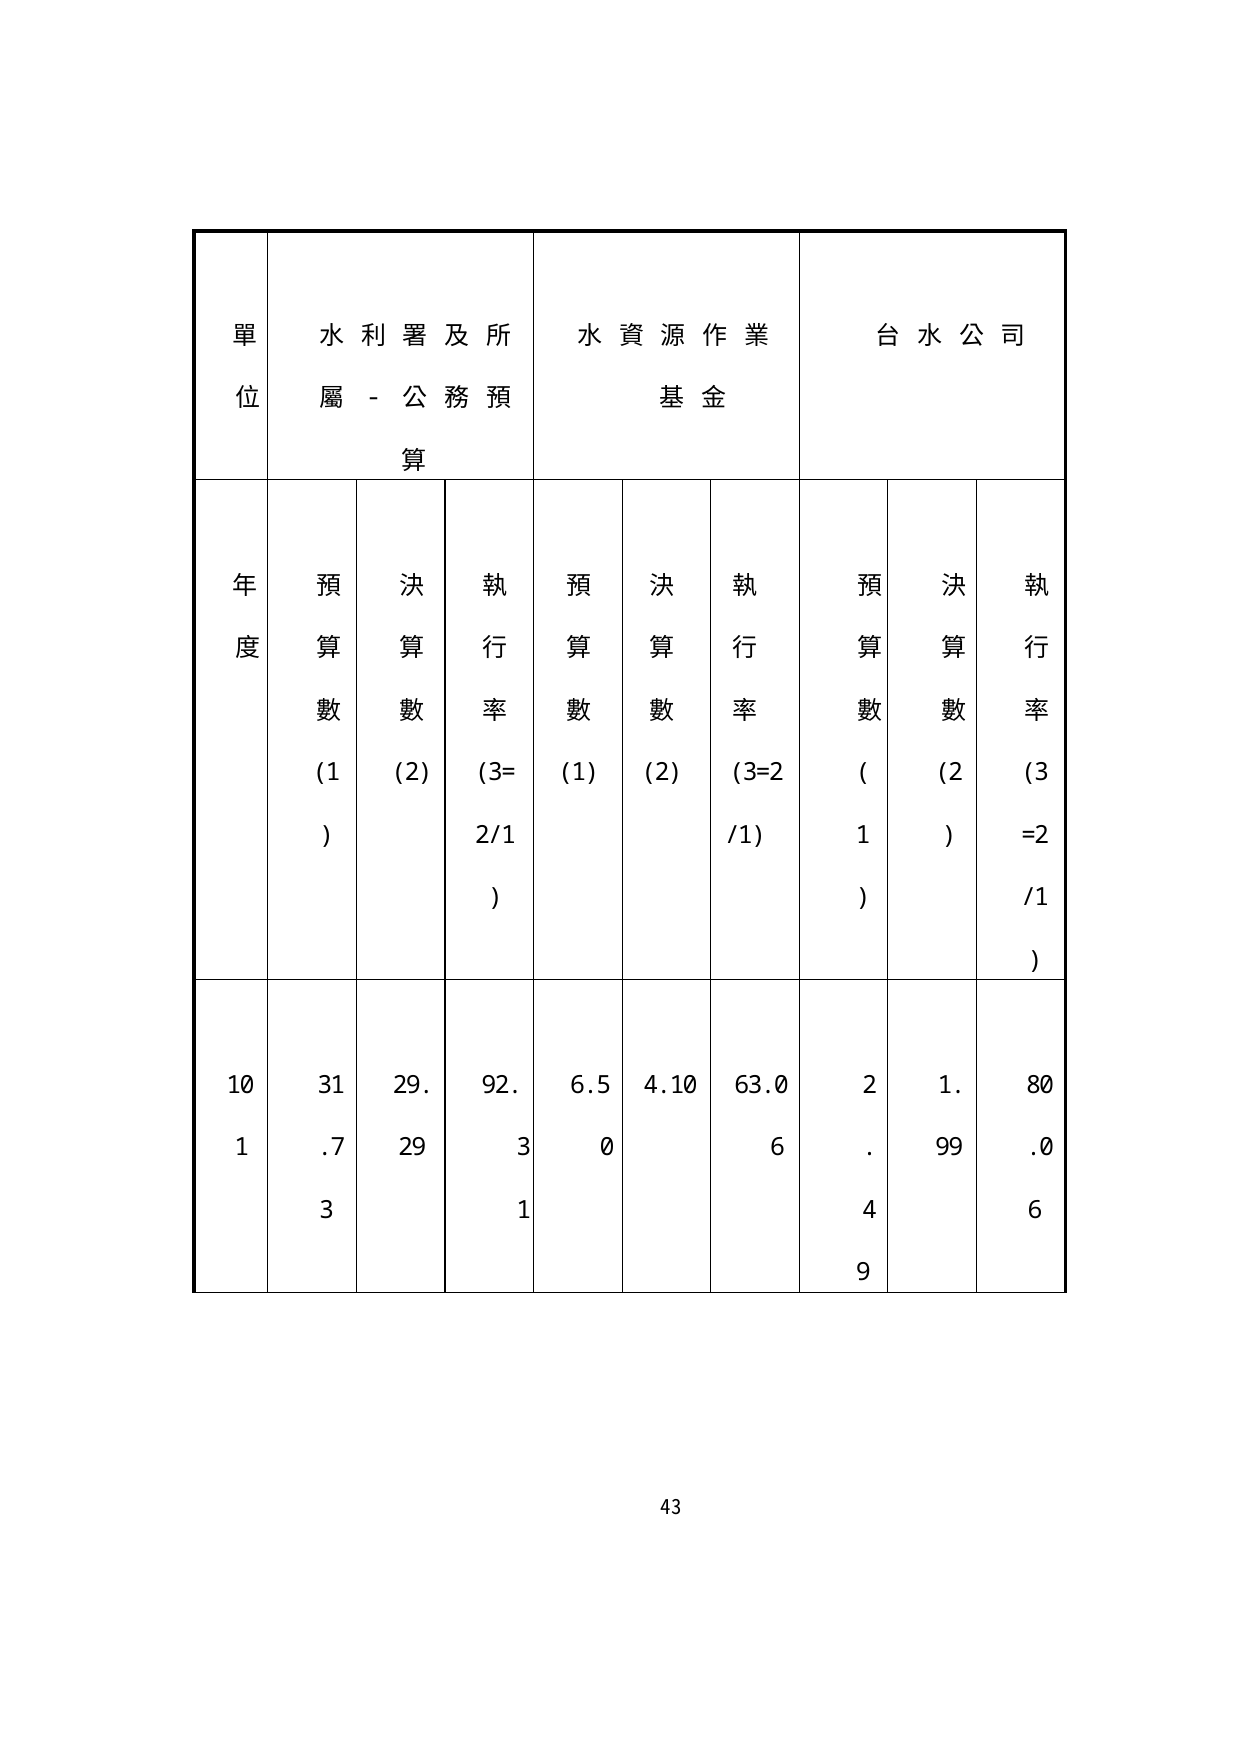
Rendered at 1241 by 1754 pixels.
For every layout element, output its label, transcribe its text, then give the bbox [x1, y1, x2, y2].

table_cell 80.06 [977, 980, 1064, 1292]
table_cell 6.50 [534, 980, 622, 1292]
table_header 單位 [196, 233, 267, 479]
table_cell 執行率(3=2/1) [711, 480, 799, 979]
table_cell 1.99 [888, 980, 976, 1292]
table_cell 101 [196, 980, 267, 1292]
table_cell 執行率(3=2/1) [977, 480, 1064, 979]
table_cell 執行率 (3=2/1) [446, 480, 533, 979]
table_header 水資源作業基金 [534, 233, 799, 479]
table_cell 31.73 [268, 980, 356, 1292]
table_cell 決算數(2) [357, 480, 444, 979]
table_cell 4.10 [623, 980, 710, 1292]
table_header 台水公司 [800, 233, 1064, 479]
table_cell 年度 [196, 480, 267, 979]
table_header 水利署及所屬-公務預算 [268, 233, 533, 479]
table_cell 63.06 [711, 980, 799, 1292]
table_cell 預算數 (1) [534, 480, 622, 979]
table_cell 預算數 (1) [800, 480, 887, 979]
table_cell 92.31 [446, 980, 533, 1292]
table_cell 29.29 [357, 980, 444, 1292]
table_cell 決算數(2) [888, 480, 976, 979]
table_cell 決算數(2) [623, 480, 710, 979]
table_cell 預算數 (1) [268, 480, 356, 979]
table_cell 2.49 [800, 980, 887, 1292]
